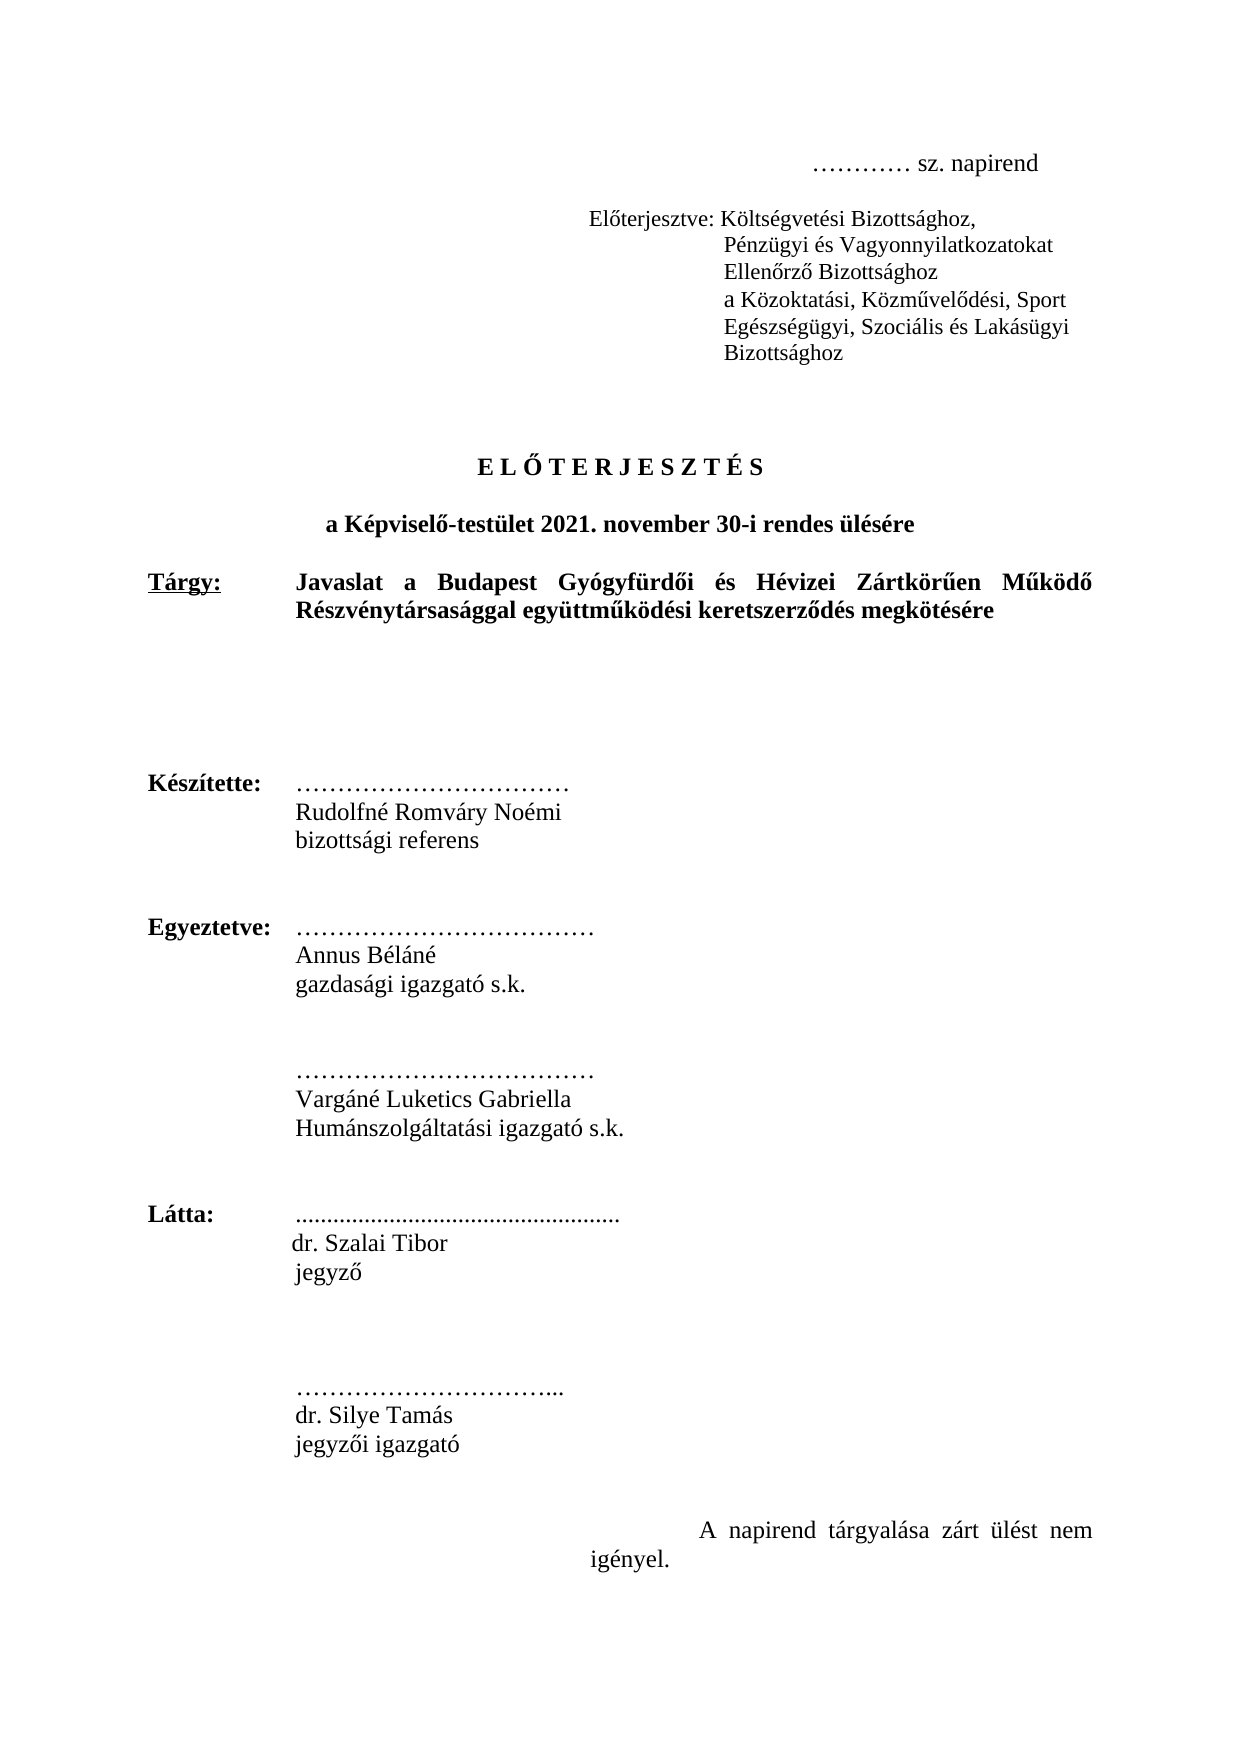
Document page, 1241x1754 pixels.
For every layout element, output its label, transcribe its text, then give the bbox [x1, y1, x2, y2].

text Vargáné Luketics Gabriella [221, 1084, 1093, 1113]
text jegyző [148, 1257, 1093, 1286]
text Látta: .................................................... [148, 1199, 1093, 1228]
text a Közoktatási, Közművelődési, Sport [723, 284, 1093, 313]
text dr. Szalai Tibor [148, 1228, 1093, 1257]
text a Képviselő-testület 2021. november 30-i rendes ülésére [148, 509, 1093, 538]
text ……………………………… [148, 1056, 1093, 1084]
text …………………………... [221, 1372, 1093, 1401]
text gazdasági igazgató s.k. [148, 969, 1093, 998]
text Rudolfné Romváry Noémi [295, 797, 1093, 826]
text Annus Béláné [221, 941, 1093, 969]
text bizottsági referens [148, 826, 1093, 854]
text Készítette: …………………………… [148, 768, 1093, 797]
text Tárgy: Javaslat a Budapest Gyógyfürdői és Hévizei Zártkörűen Működő Részvénytársasággal együttműködési keretszerződés megkötésére [148, 567, 1093, 624]
text Egészségügyi, Szociális és Lakásügyi Bizottsághoz [723, 313, 1093, 366]
text Humánszolgáltatási igazgató s.k. [221, 1113, 1093, 1142]
text A napirend tárgyalása zárt ülést nem igényel. [590, 1516, 1093, 1573]
text ………… sz. napirend [148, 148, 1093, 176]
text E L Ő T E R J E S Z T É S [148, 452, 1093, 481]
text Előterjesztve: Költségvetési Bizottsághoz, [472, 205, 1093, 231]
text Egyeztetve: ……………………………… [148, 912, 1093, 941]
text jegyzői igazgató [148, 1429, 1093, 1458]
text Pénzügyi és Vagyonnyilatkozatokat Ellenőrző Bizottsághoz [723, 231, 1093, 284]
text dr. Silye Tamás [148, 1401, 1093, 1429]
